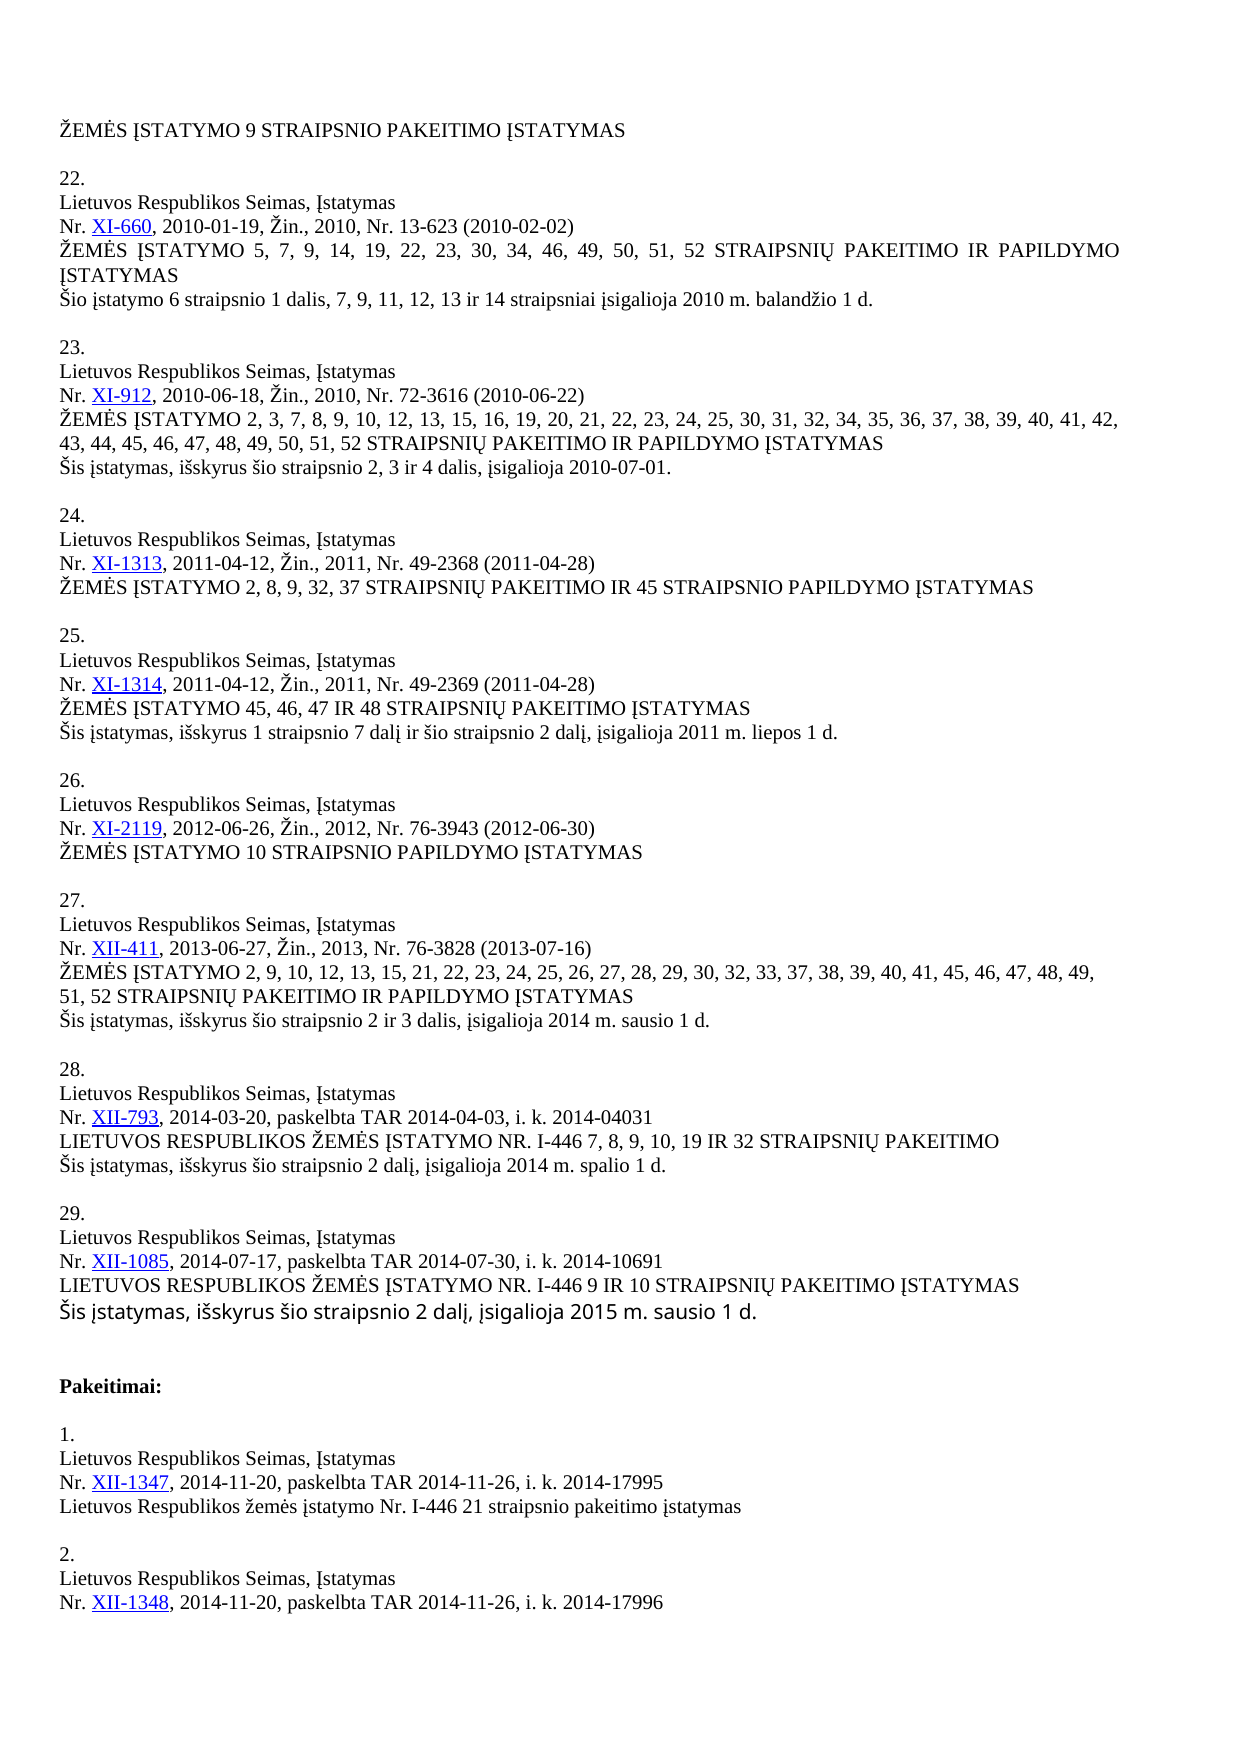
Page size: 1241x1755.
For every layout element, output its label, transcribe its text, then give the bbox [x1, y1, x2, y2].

text Lietuvos Respublikos Seimas, Įstatymas [59, 912, 1122, 936]
text Lietuvos Respublikos Seimas, Įstatymas [59, 527, 1122, 551]
text Lietuvos Respublikos Seimas, Įstatymas [59, 1446, 1122, 1470]
text 26. [59, 768, 1122, 792]
text Nr. XI-660, 2010-01-19, Žin., 2010, Nr. 13-623 (2010-02-02) [59, 214, 1122, 238]
text Nr. XII-793, 2014-03-20, paskelbta TAR 2014-04-03, i. k. 2014-04031 [59, 1105, 1122, 1129]
text Šis įstatymas, išskyrus šio straipsnio 2 dalį, įsigalioja 2015 m. sausio 1 d. [59, 1297, 1122, 1326]
text Šis įstatymas, išskyrus šio straipsnio 2 ir 3 dalis, įsigalioja 2014 m. sausio 1 d. [59, 1008, 1122, 1032]
text Šis įstatymas, išskyrus 1 straipsnio 7 dalį ir šio straipsnio 2 dalį, įsigalioja 2011 m. liepos 1 d. [59, 720, 1122, 744]
text 23. [59, 335, 1122, 359]
text Pakeitimai: [59, 1374, 1122, 1398]
text Nr. XII-1347, 2014-11-20, paskelbta TAR 2014-11-26, i. k. 2014-17995 [59, 1470, 1122, 1494]
text Lietuvos Respublikos Seimas, Įstatymas [59, 1225, 1122, 1249]
text Nr. XII-1348, 2014-11-20, paskelbta TAR 2014-11-26, i. k. 2014-17996 [59, 1590, 1122, 1614]
text 2. [59, 1542, 1122, 1566]
text Šio įstatymo 6 straipsnio 1 dalis, 7, 9, 11, 12, 13 ir 14 straipsniai įsigalioja 2010 m. balandžio 1 d. [59, 287, 1122, 311]
text ŽEMĖS ĮSTATYMO 5, 7, 9, 14, 19, 22, 23, 30, 34, 46, 49, 50, 51, 52 STRAIPSNIŲ PAKEITIMO IR PAPILDYMO ĮSTATYMAS [59, 238, 1122, 287]
text Nr. XI-1313, 2011-04-12, Žin., 2011, Nr. 49-2368 (2011-04-28) [59, 551, 1122, 575]
text 27. [59, 888, 1122, 912]
text ŽEMĖS ĮSTATYMO 2, 9, 10, 12, 13, 15, 21, 22, 23, 24, 25, 26, 27, 28, 29, 30, 32, 33, 37, 38, 39, 40, 41, 45, 46, 47, 48, 49, 51, 52 STRAIPSNIŲ PAKEITIMO IR PAPILDYMO ĮSTATYMAS [59, 960, 1122, 1008]
text LIETUVOS RESPUBLIKOS ŽEMĖS ĮSTATYMO NR. I-446 9 IR 10 STRAIPSNIŲ PAKEITIMO ĮSTATYMAS [59, 1273, 1122, 1297]
text Lietuvos Respublikos Seimas, Įstatymas [59, 190, 1122, 214]
text LIETUVOS RESPUBLIKOS ŽEMĖS ĮSTATYMO NR. I-446 7, 8, 9, 10, 19 IR 32 STRAIPSNIŲ PAKEITIMO [59, 1129, 1122, 1153]
text 28. [59, 1057, 1122, 1081]
text Lietuvos Respublikos Seimas, Įstatymas [59, 792, 1122, 816]
text Nr. XI-912, 2010-06-18, Žin., 2010, Nr. 72-3616 (2010-06-22) [59, 383, 1122, 407]
text ŽEMĖS ĮSTATYMO 9 STRAIPSNIO PAKEITIMO ĮSTATYMAS [59, 118, 1122, 142]
text Lietuvos Respublikos Seimas, Įstatymas [59, 1081, 1122, 1105]
text Nr. XII-411, 2013-06-27, Žin., 2013, Nr. 76-3828 (2013-07-16) [59, 936, 1122, 960]
text ŽEMĖS ĮSTATYMO 2, 8, 9, 32, 37 STRAIPSNIŲ PAKEITIMO IR 45 STRAIPSNIO PAPILDYMO ĮSTATYMAS [59, 575, 1122, 599]
text Šis įstatymas, išskyrus šio straipsnio 2 dalį, įsigalioja 2014 m. spalio 1 d. [59, 1153, 1122, 1177]
text Nr. XI-1314, 2011-04-12, Žin., 2011, Nr. 49-2369 (2011-04-28) [59, 672, 1122, 696]
text Lietuvos Respublikos žemės įstatymo Nr. I-446 21 straipsnio pakeitimo įstatymas [59, 1494, 1122, 1518]
text Nr. XI-2119, 2012-06-26, Žin., 2012, Nr. 76-3943 (2012-06-30) [59, 816, 1122, 840]
text 24. [59, 503, 1122, 527]
text 25. [59, 623, 1122, 647]
text Lietuvos Respublikos Seimas, Įstatymas [59, 647, 1122, 672]
text ŽEMĖS ĮSTATYMO 10 STRAIPSNIO PAPILDYMO ĮSTATYMAS [59, 840, 1122, 864]
text Lietuvos Respublikos Seimas, Įstatymas [59, 359, 1122, 383]
text Šis įstatymas, išskyrus šio straipsnio 2, 3 ir 4 dalis, įsigalioja 2010-07-01. [59, 455, 1122, 479]
text ŽEMĖS ĮSTATYMO 45, 46, 47 IR 48 STRAIPSNIŲ PAKEITIMO ĮSTATYMAS [59, 696, 1122, 720]
text 22. [59, 166, 1122, 190]
text Lietuvos Respublikos Seimas, Įstatymas [59, 1566, 1122, 1590]
text 1. [59, 1422, 1122, 1446]
text 29. [59, 1201, 1122, 1225]
text ŽEMĖS ĮSTATYMO 2, 3, 7, 8, 9, 10, 12, 13, 15, 16, 19, 20, 21, 22, 23, 24, 25, 30, 31, 32, 34, 35, 36, 37, 38, 39, 40, 41, 42, 43, 44, 45, 46, 47, 48, 49, 50, 51, 52 STRAIPSNIŲ PAKEITIMO IR PAPILDYMO ĮSTATYMAS [59, 407, 1122, 455]
text Nr. XII-1085, 2014-07-17, paskelbta TAR 2014-07-30, i. k. 2014-10691 [59, 1249, 1122, 1273]
